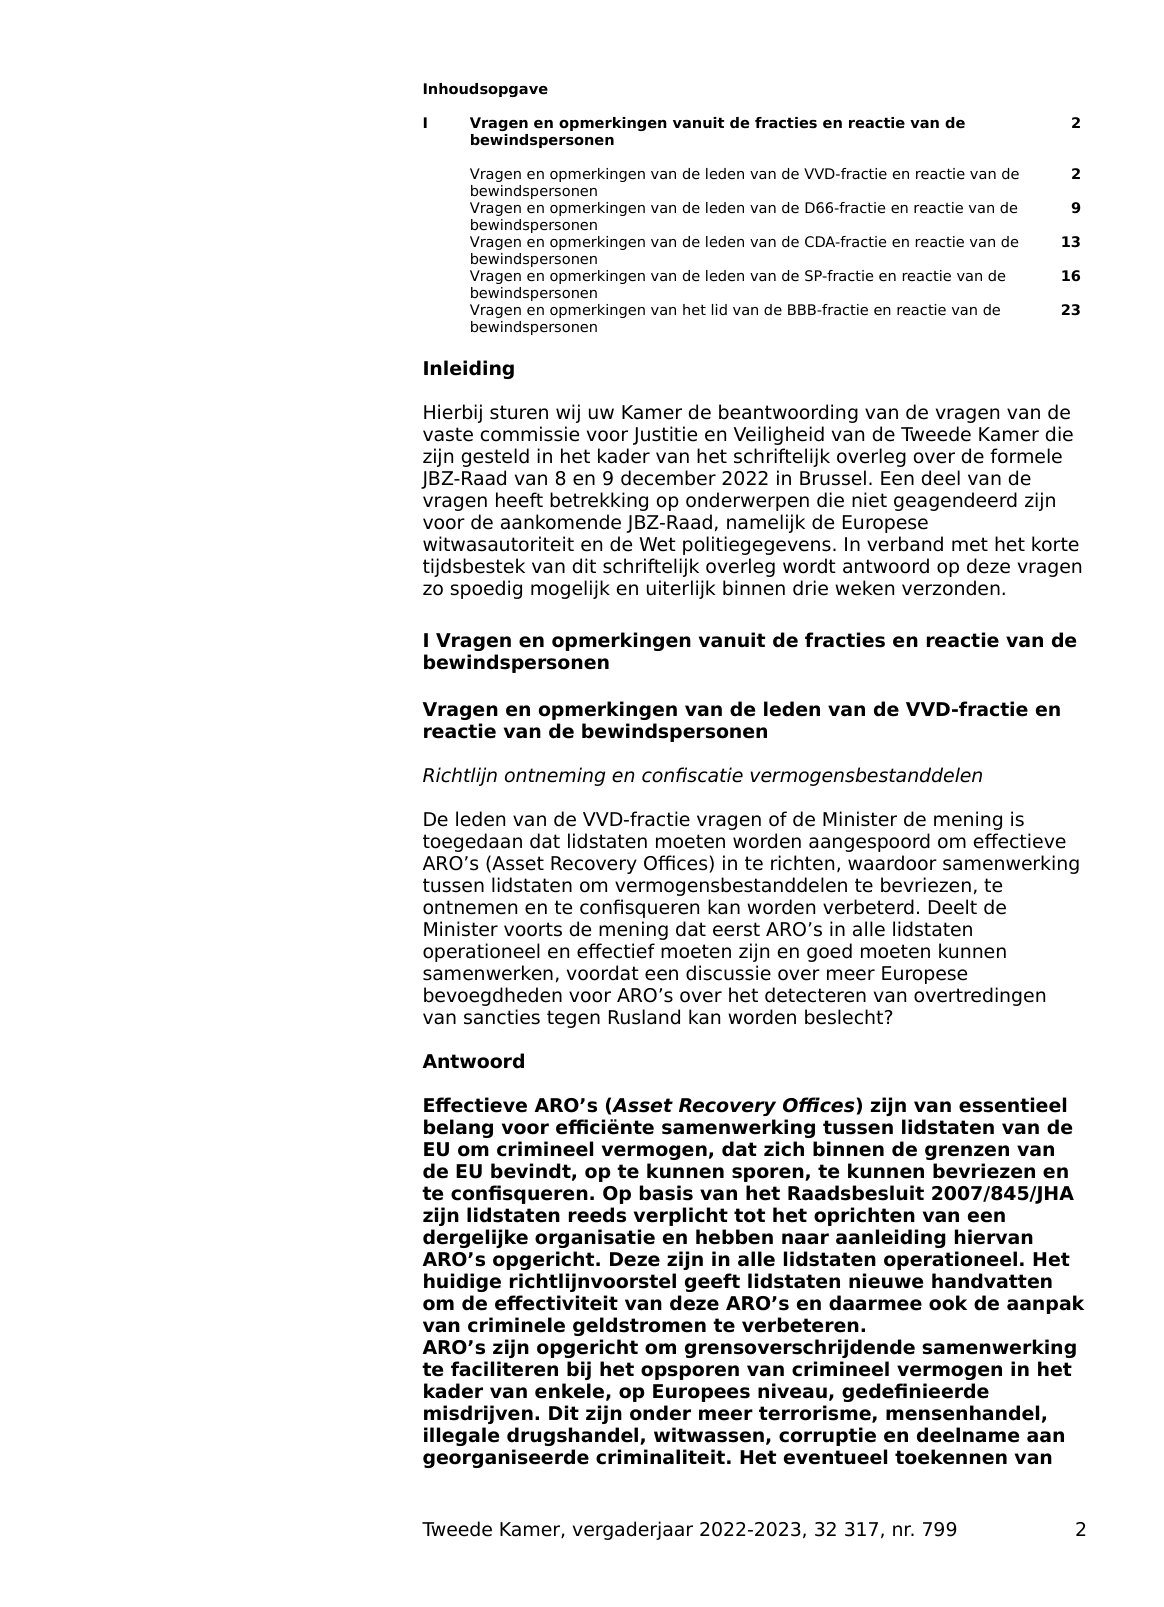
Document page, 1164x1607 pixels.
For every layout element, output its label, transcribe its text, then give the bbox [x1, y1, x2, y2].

table_cell 16 [1028, 268, 1087, 302]
table_cell 23 [1028, 302, 1087, 336]
table_cell [422, 149, 463, 166]
table_cell [422, 98, 463, 115]
table_cell [422, 302, 463, 336]
table_cell 13 [1028, 234, 1087, 268]
table_cell [464, 98, 1027, 115]
table_cell [464, 149, 1027, 166]
table_cell 9 [1028, 200, 1087, 234]
table_cell [422, 268, 463, 302]
text Hierbij sturen wij uw Kamer de beantwoording van de vragen van de vaste commissie voor Justitie en Veiligheid van de Tweede Kamer die zijn gesteld in het kader van het schriftelijk overleg over de formele JBZ-Raad van 8 en 9 december 2022 in Brussel. Een deel van de vragen heeft betrekking op onderwerpen die niet geagendeerd zijn voor de aankomende JBZ-Raad, namelijk de Europese witwasautoriteit en de Wet politiegegevens. In verband met het korte tijdsbestek van dit schriftelijk overleg wordt antwoord op deze vragen zo spoedig mogelijk en uiterlijk binnen drie weken verzonden. [422, 402, 1087, 600]
table_cell I [422, 115, 463, 149]
subtitle Antwoord [422, 1051, 1087, 1073]
table_cell 2 [1028, 115, 1087, 149]
subtitle Inleiding [422, 358, 1087, 380]
text Effectieve ARO’s (Asset Recovery Offices) zijn van essentieel belang voor efficiënte samenwerking tussen lidstaten van de EU om crimineel vermogen, dat zich binnen de grenzen van de EU bevindt, op te kunnen sporen, te kunnen bevriezen en te confisqueren. Op basis van het Raadsbesluit 2007/845/JHA zijn lidstaten reeds verplicht tot het oprichten van een dergelijke organisatie en hebben naar aanleiding hiervan ARO’s opgericht. Deze zijn in alle lidstaten operationeel. Het huidige richtlijnvoorstel geeft lidstaten nieuwe handvatten om de effectiviteit van deze ARO’s en daarmee ook de aanpak van criminele geldstromen te verbeteren. [422, 1095, 1087, 1337]
table_cell [422, 166, 463, 200]
subtitle Richtlijn ontneming en confiscatie vermogensbestanddelen [422, 765, 1087, 787]
text ARO’s zijn opgericht om grensoverschrijdende samenwerking te faciliteren bij het opsporen van crimineel vermogen in het kader van enkele, op Europees niveau, gedefinieerde misdrijven. Dit zijn onder meer terrorisme, mensenhandel, illegale drugshandel, witwassen, corruptie en deelname aan georganiseerde criminaliteit. Het eventueel toekennen van [422, 1337, 1087, 1469]
table_cell Vragen en opmerkingen van de leden van de VVD-fractie en reactie van de bewindspersonen [464, 166, 1027, 200]
table_header Inhoudsopgave [422, 81, 1087, 98]
subtitle Vragen en opmerkingen van de leden van de VVD-fractie en reactie van de bewindspersonen [422, 699, 1087, 743]
table_cell Vragen en opmerkingen vanuit de fracties en reactie van de bewindspersonen [464, 115, 1027, 149]
table_cell Vragen en opmerkingen van de leden van de SP-fractie en reactie van de bewindspersonen [464, 268, 1027, 302]
text De leden van de VVD-fractie vragen of de Minister de mening is toegedaan dat lidstaten moeten worden aangespoord om effectieve ARO’s (Asset Recovery Offices) in te richten, waardoor samenwerking tussen lidstaten om vermogensbestanddelen te bevriezen, te ontnemen en te confisqueren kan worden verbeterd. Deelt de Minister voorts de mening dat eerst ARO’s in alle lidstaten operationeel en effectief moeten zijn en goed moeten kunnen samenwerken, voordat een discussie over meer Europese bevoegdheden voor ARO’s over het detecteren van overtredingen van sancties tegen Rusland kan worden beslecht? [422, 809, 1087, 1029]
table_cell Vragen en opmerkingen van het lid van de BBB-fractie en reactie van de bewindspersonen [464, 302, 1027, 336]
table_cell [422, 234, 463, 268]
table_cell [1028, 149, 1087, 166]
table_cell Vragen en opmerkingen van de leden van de D66-fractie en reactie van de bewindspersonen [464, 200, 1027, 234]
table_cell [1028, 98, 1087, 115]
subtitle I Vragen en opmerkingen vanuit de fracties en reactie van de bewindspersonen [422, 630, 1087, 674]
table_cell Vragen en opmerkingen van de leden van de CDA-fractie en reactie van de bewindspersonen [464, 234, 1027, 268]
table_cell [422, 200, 463, 234]
table_cell 2 [1028, 166, 1087, 200]
